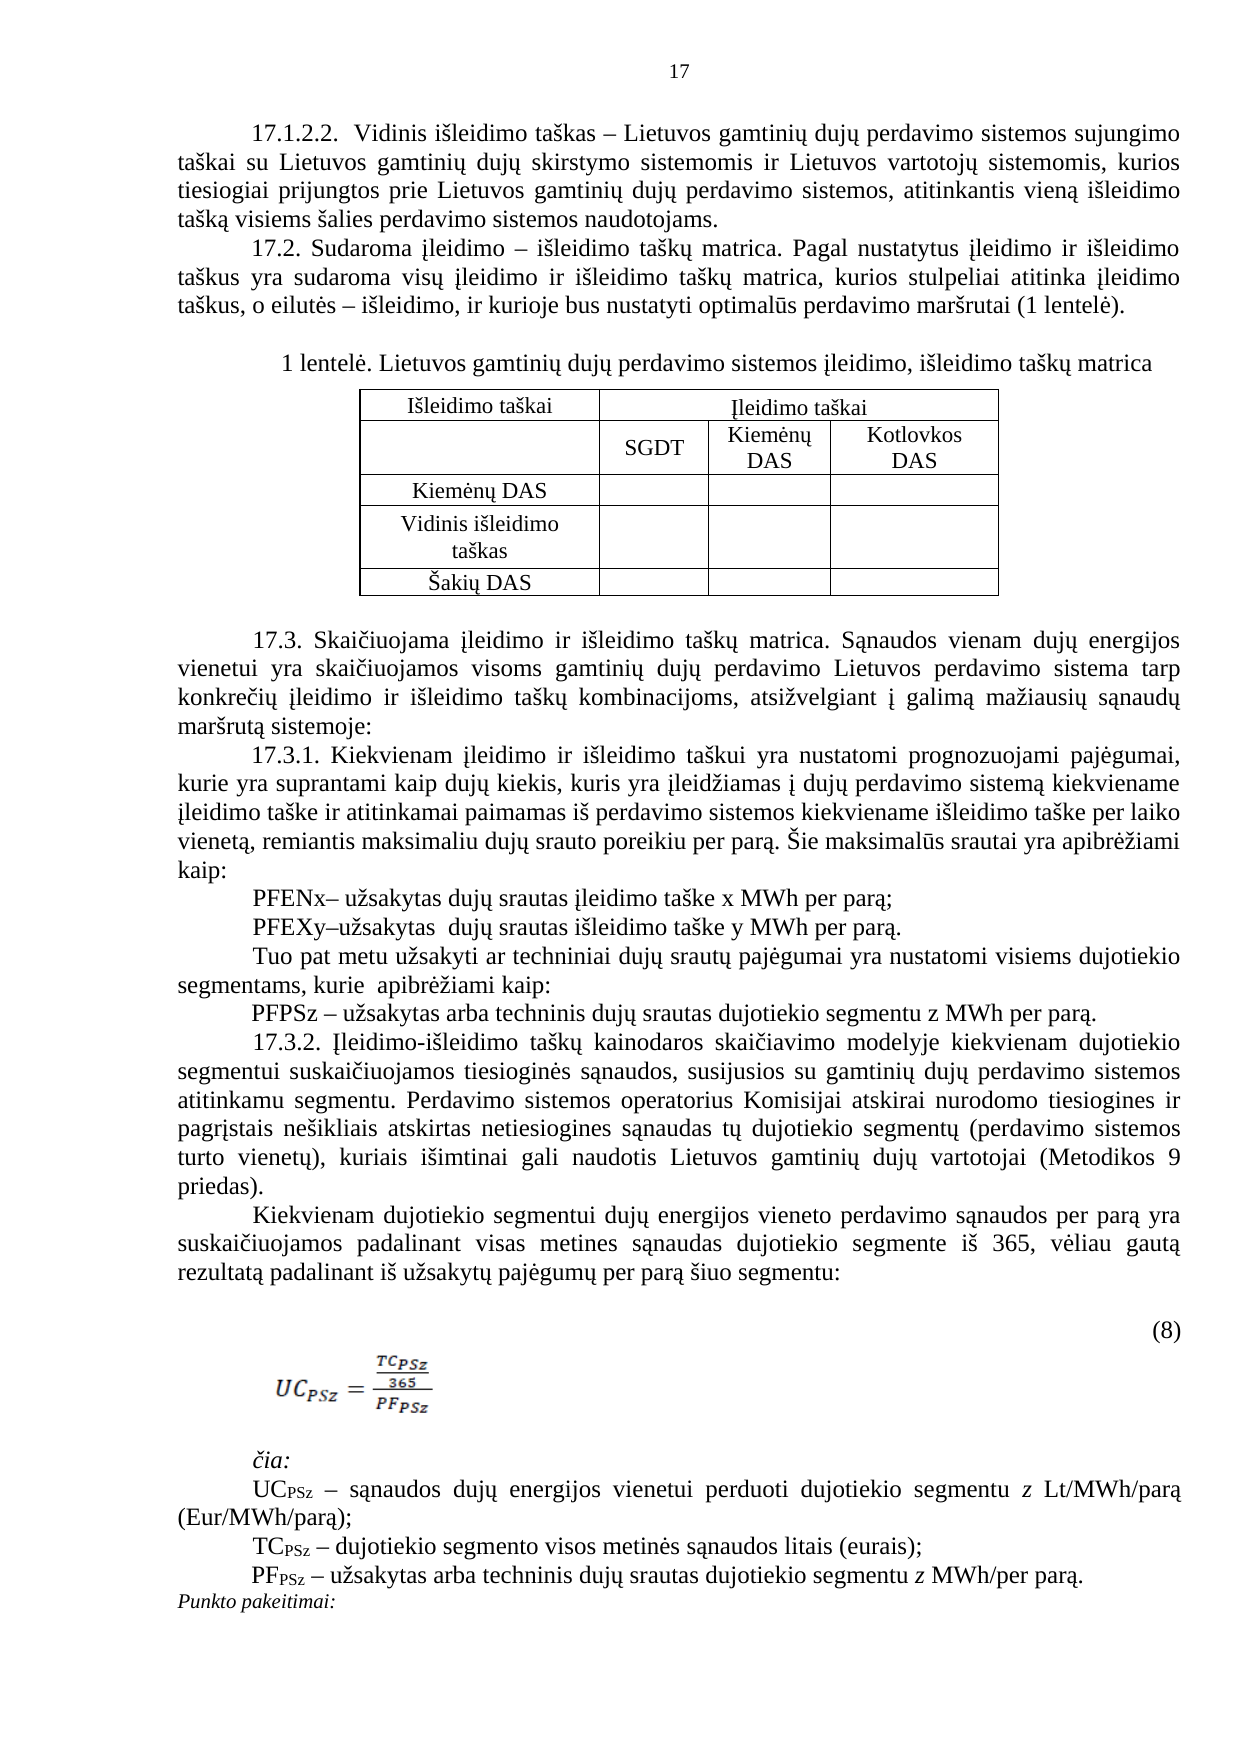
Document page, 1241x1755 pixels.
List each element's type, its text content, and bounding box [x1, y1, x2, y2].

text (8) [177, 1315, 1181, 1416]
table_cell [709, 475, 830, 505]
table_cell Vidinis išleidimo taškas [361, 506, 599, 568]
table_cell [831, 475, 998, 505]
table_cell Kiemėnų DAS [709, 421, 830, 474]
text 1 lentelė. Lietuvos gamtinių dujų perdavimo sistemos įleidimo, išleidimo taškų matrica [177, 348, 1181, 377]
text 17.3.2. Įleidimo-išleidimo taškų kainodaros skaičiavimo modelyje kiekvienam dujotiekio segmentui suskaičiuojamos tiesioginės sąnaudos, susijusios su gamtinių dujų perdavimo sistemos atitinkamu segmentu. Perdavimo sistemos operatorius Komisijai atskirai nurodomo tiesiogines ir pagrįstais nešikliais atskirtas netiesiogines sąnaudas tų dujotiekio segmentų (perdavimo sistemos turto vienetų), kuriais išimtinai gali naudotis Lietuvos gamtinių dujų vartotojai (Metodikos 9 priedas). [177, 1027, 1181, 1200]
table_cell Kotlovkos DAS [831, 421, 998, 474]
table_cell [600, 475, 708, 505]
text Punkto pakeitimai: [177, 1589, 1181, 1613]
table_cell [831, 569, 998, 595]
table_cell Kiemėnų DAS [361, 475, 599, 505]
table_cell [831, 506, 998, 568]
table_cell Šakių DAS [361, 569, 599, 595]
text PFPSz – užsakytas arba techninis dujų srautas dujotiekio segmentu z MWh per parą. [251, 998, 1181, 1027]
table_cell [361, 421, 599, 474]
text 17.1.2.2. Vidinis išleidimo taškas – Lietuvos gamtinių dujų perdavimo sistemos sujungimo taškai su Lietuvos gamtinių dujų skirstymo sistemomis ir Lietuvos vartotojų sistemomis, kurios tiesiogiai prijungtos prie Lietuvos gamtinių dujų perdavimo sistemos, atitinkantis vieną išleidimo tašką visiems šalies perdavimo sistemos naudotojams. [177, 118, 1181, 233]
table_cell [709, 506, 830, 568]
text UCPSz – sąnaudos dujų energijos vienetui perduoti dujotiekio segmentu z Lt/MWh/parą (Eur/MWh/parą); [177, 1474, 1181, 1531]
table_cell SGDT [600, 421, 708, 474]
table_cell [600, 506, 708, 568]
text 17.2. Sudaroma įleidimo – išleidimo taškų matrica. Pagal nustatytus įleidimo ir išleidimo taškus yra sudaroma visų įleidimo ir išleidimo taškų matrica, kurios stulpeliai atitinka įleidimo taškus, o eilutės – išleidimo, ir kurioje bus nustatyti optimalūs perdavimo maršrutai (1 lentelė). [177, 233, 1181, 319]
text PFPSz – užsakytas arba techninis dujų srautas dujotiekio segmentu z MWh/per parą. [177, 1560, 1181, 1589]
table_cell [600, 569, 708, 595]
text Tuo pat metu užsakyti ar techniniai dujų srautų pajėgumai yra nustatomi visiems dujotiekio segmentams, kurie apibrėžiami kaip: [177, 941, 1181, 998]
table_header Išleidimo taškai [361, 390, 599, 420]
text Kiekvienam dujotiekio segmentui dujų energijos vieneto perdavimo sąnaudos per parą yra suskaičiuojamos padalinant visas metines sąnaudas dujotiekio segmente iš 365, vėliau gautą rezultatą padalinant iš užsakytų pajėgumų per parą šiuo segmentu: [177, 1200, 1181, 1286]
text 17.3.1. Kiekvienam įleidimo ir išleidimo taškui yra nustatomi prognozuojami pajėgumai, kurie yra suprantami kaip dujų kiekis, kuris yra įleidžiamas į dujų perdavimo sistemą kiekviename įleidimo taške ir atitinkamai paimamas iš perdavimo sistemos kiekviename išleidimo taške per laiko vienetą, remiantis maksimaliu dujų srauto poreikiu per parą. Šie maksimalūs srautai yra apibrėžiami kaip: [177, 740, 1181, 883]
text 17.3. Skaičiuojama įleidimo ir išleidimo taškų matrica. Sąnaudos vienam dujų energijos vienetui yra skaičiuojamos visoms gamtinių dujų perdavimo Lietuvos perdavimo sistema tarp konkrečių įleidimo ir išleidimo taškų kombinacijoms, atsižvelgiant į galimą mažiausių sąnaudų maršrutą sistemoje: [177, 625, 1181, 740]
text PFENx– užsakytas dujų srautas įleidimo taške x MWh per parą; [252, 883, 1181, 912]
text čia: [177, 1445, 1181, 1474]
text TCPSz – dujotiekio segmento visos metinės sąnaudos litais (eurais); [177, 1531, 1181, 1560]
table_header Įleidimo taškai [600, 390, 998, 420]
table_cell [709, 569, 830, 595]
text PFEXy–užsakytas dujų srautas išleidimo taške y MWh per parą. [252, 912, 1181, 941]
